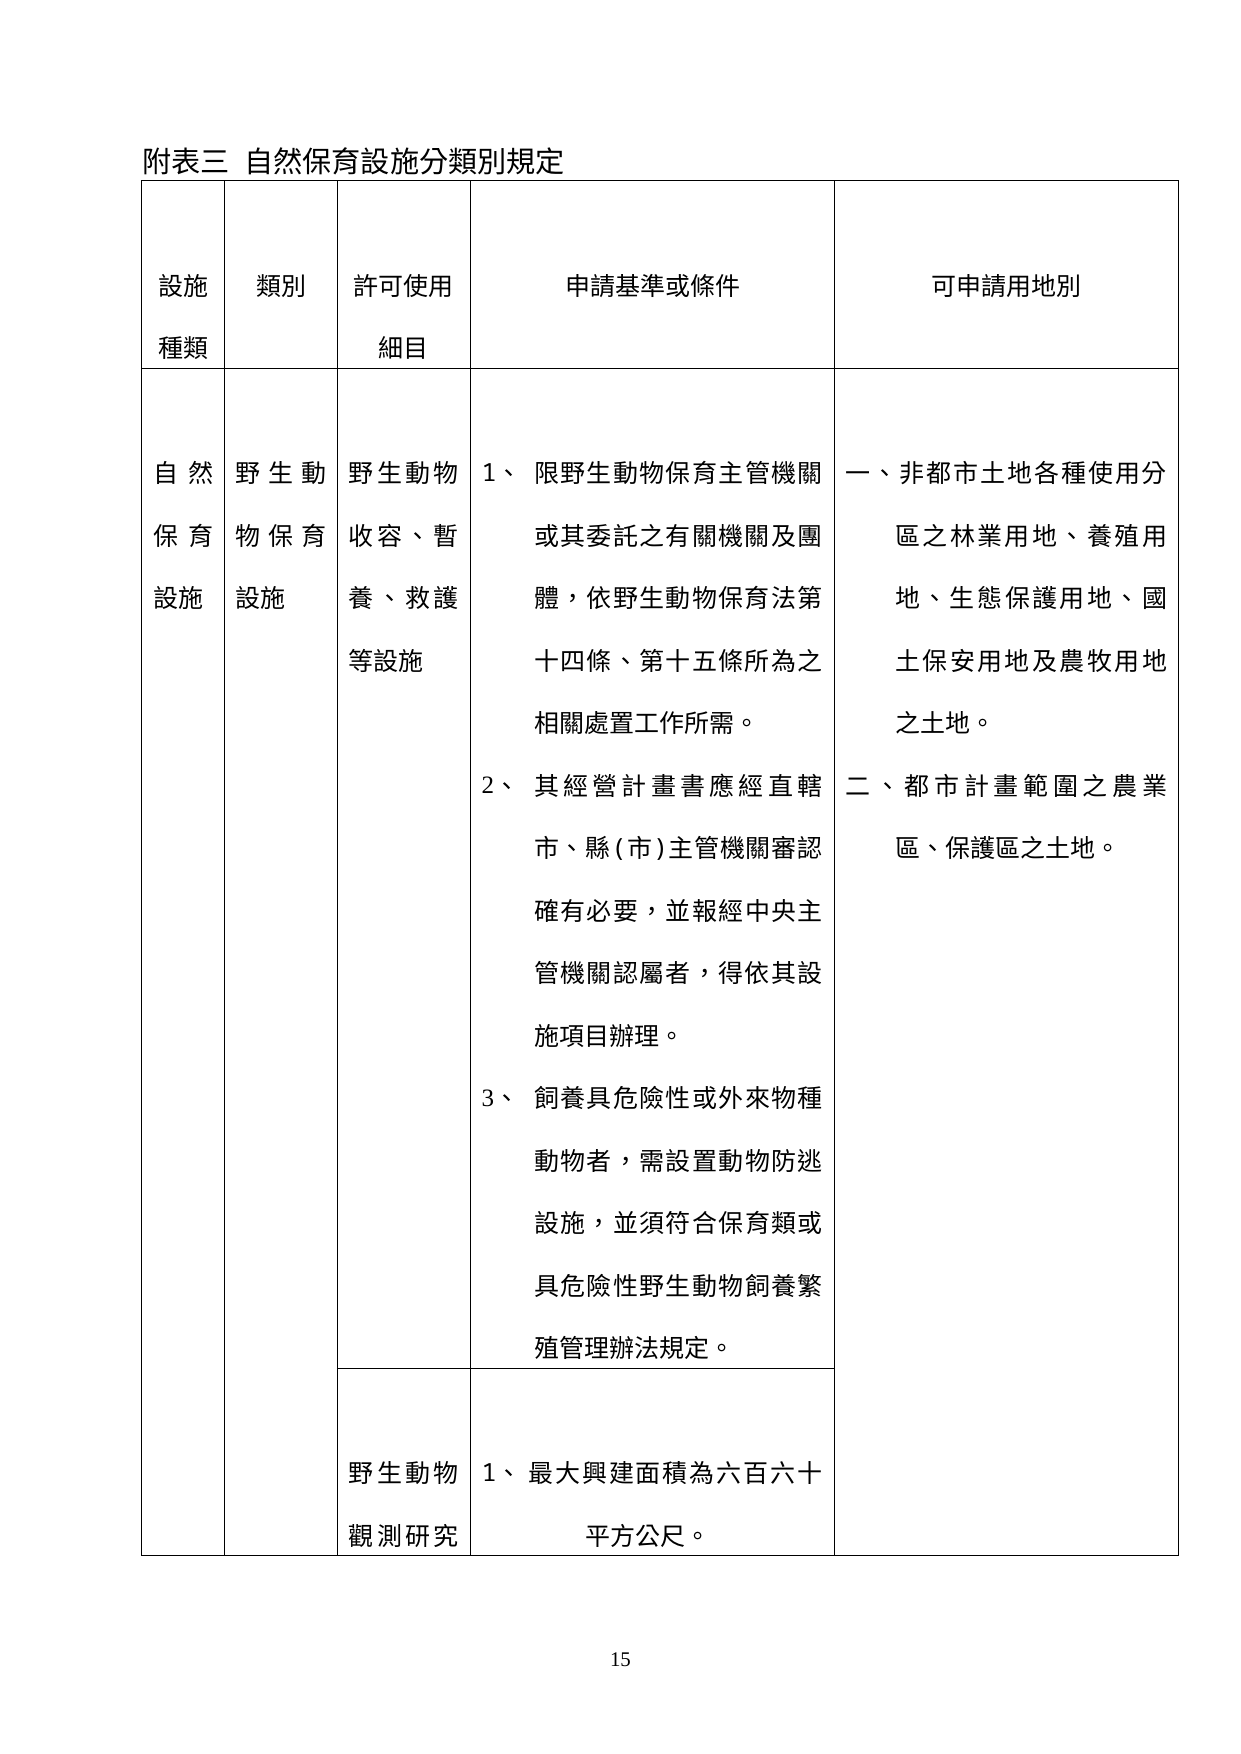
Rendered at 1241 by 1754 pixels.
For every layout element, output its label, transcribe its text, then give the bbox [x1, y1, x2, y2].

table_cell 限野生動物保育主管機關或其委託之有關機關及團體，依野生動物保育法第十四條、第十五條所為之相關處置工作所需。 其經營計畫書應經直轄市、縣(市)主管機關審認確有必要，並報經中央主管機關認屬者，得依其設施項目辦理。 飼養具危險性或外來物種動物者，需設置動物防逃設施，並須符合保育類或具危險性野生動物飼養繁殖管理辦法規定。 [471, 369, 834, 1368]
table_header 可申請用地別 [835, 181, 1178, 368]
table_header 申請基準或條件 [471, 181, 834, 368]
table_cell 野生動物收容、暫養、救護等設施 [338, 369, 470, 1368]
table_header 設施 種類 [142, 181, 224, 368]
table_cell 野生動物觀測研究 [338, 1369, 470, 1555]
table_cell 一、非都市土地各種使用分區之林業用地、養殖用地、生態保護用地、國土保安用地及農牧用地之土地。 二、都市計畫範圍之農業區、保護區之土地。 [835, 369, 1178, 1555]
table_header 許可使用細目 [338, 181, 470, 368]
table_cell 最大興建面積為六百六十平方公尺。 其經營計畫書應經直轄市、縣(市)主管機關審認確有必要，並報經中央主管機關認屬者，得依其設施項目辦理。 [471, 1369, 834, 1555]
table_cell 自然保育設施 [142, 369, 224, 1555]
table_cell 野生動物保育設施 [225, 369, 337, 1555]
text 附表三 自然保育設施分類別規定 [142, 118, 1098, 180]
table_header 類別 [225, 181, 337, 368]
